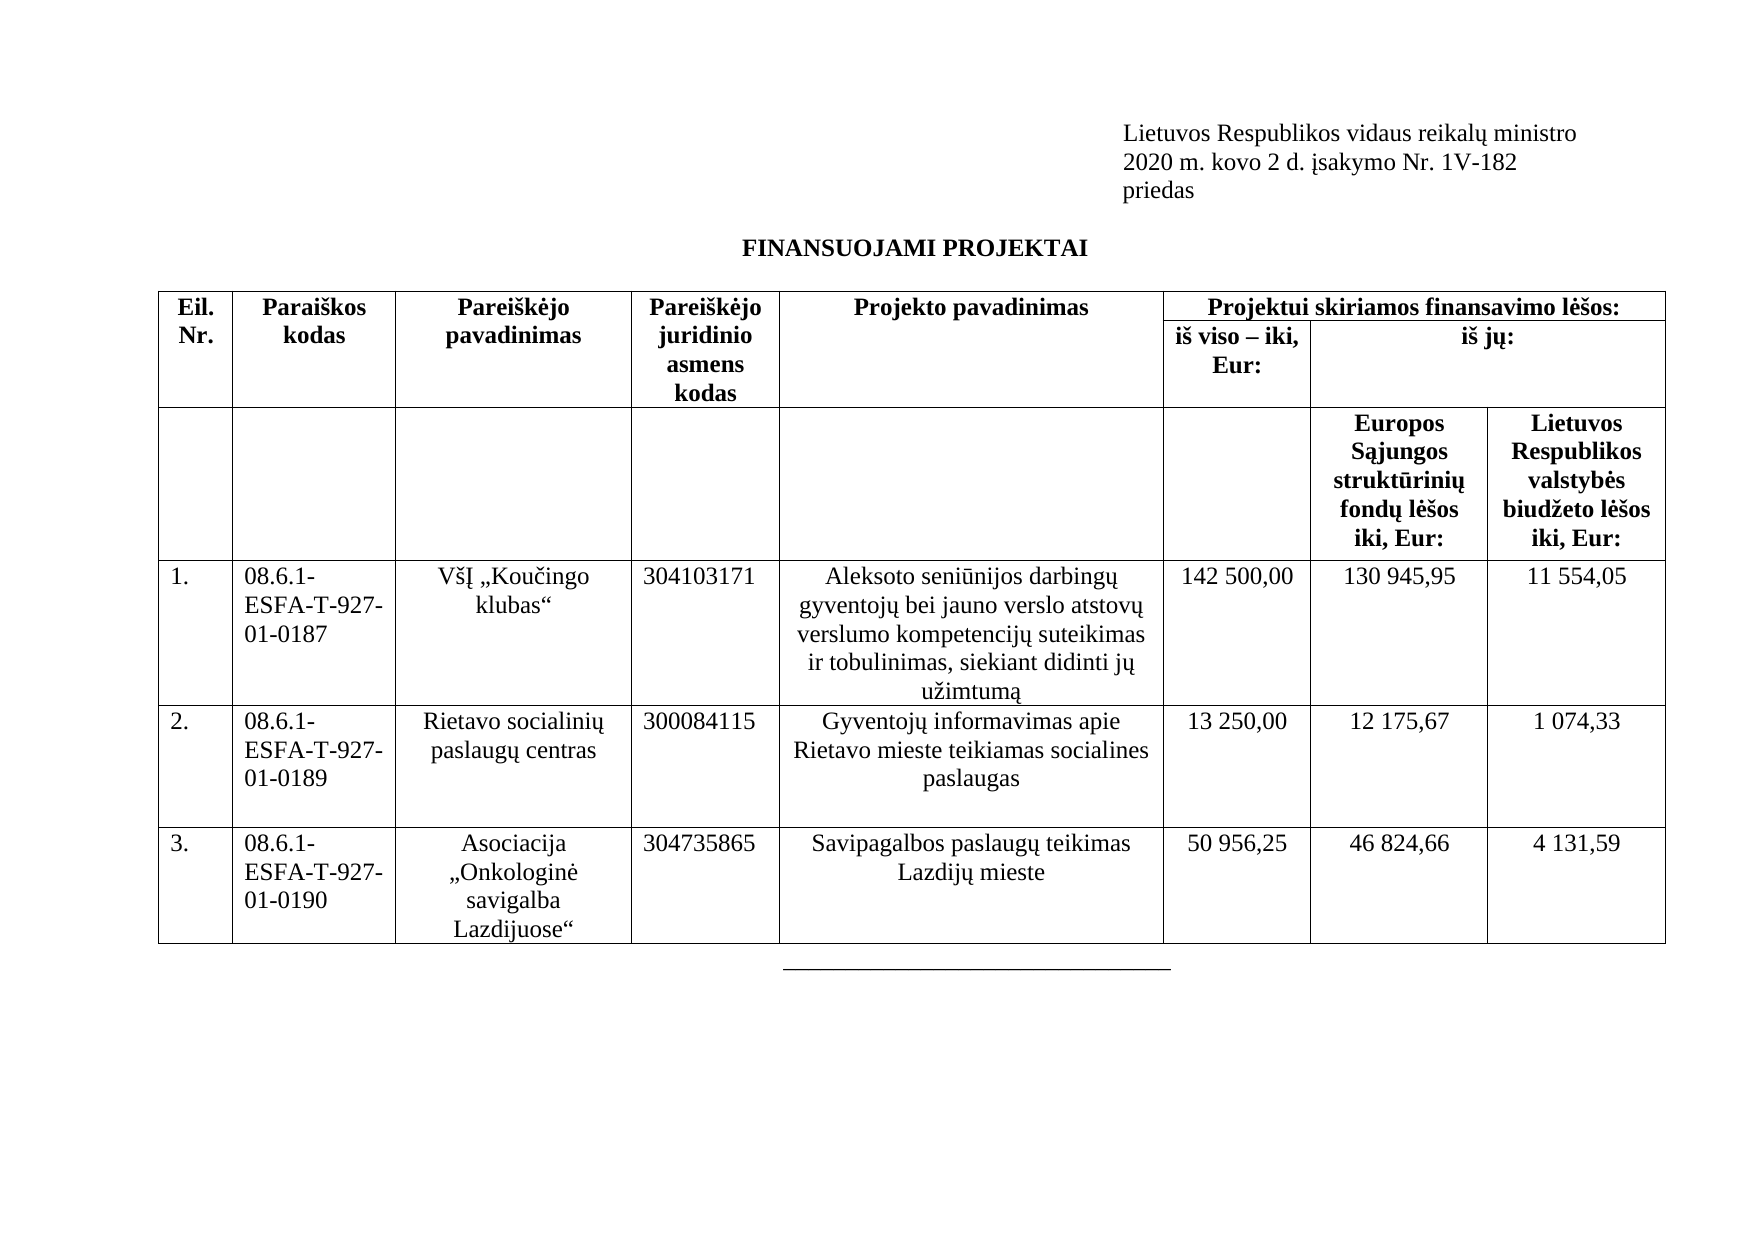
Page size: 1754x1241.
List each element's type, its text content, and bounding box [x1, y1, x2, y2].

table_cell Rietavo socialinių paslaugų centras [396, 706, 631, 827]
text _______________________________ [148, 944, 1683, 973]
table_header Projektui skiriamos finansavimo lėšos: [1164, 292, 1665, 320]
table_header Paraiškos kodas [233, 292, 395, 407]
table_cell Aleksoto seniūnijos darbingų gyventojų bei jauno verslo atstovų verslumo kompetencijų suteikimas ir tobulinimas, siekiant didinti jų užimtumą [780, 561, 1163, 705]
table_header Eil. Nr. [159, 292, 232, 407]
table_cell 2. [159, 706, 232, 827]
table_cell [159, 408, 232, 560]
table_cell [780, 408, 1163, 560]
text 2020 m. kovo 2 d. įsakymo Nr. 1V-182 [148, 147, 1683, 176]
table_cell 08.6.1-ESFA-T-927-01-0189 [233, 706, 395, 827]
table_cell [632, 408, 779, 560]
table_cell 50 956,25 [1164, 828, 1310, 943]
table_header Pareiškėjo juridinio asmens kodas [632, 292, 779, 407]
table_cell 1 074,33 [1488, 706, 1665, 827]
table_cell 4 131,59 [1488, 828, 1665, 943]
text FINANSUOJAMI PROJEKTAI [148, 233, 1683, 262]
table_cell [233, 408, 395, 560]
table_cell Lietuvos Respublikos valstybės biudžeto lėšos iki, Eur: [1488, 408, 1665, 560]
table_cell Savipagalbos paslaugų teikimas Lazdijų mieste [780, 828, 1163, 943]
table_cell 46 824,66 [1311, 828, 1487, 943]
table_cell 130 945,95 [1311, 561, 1487, 705]
table_cell 08.6.1-ESFA-T-927-01-0190 [233, 828, 395, 943]
text Lietuvos Respublikos vidaus reikalų ministro [148, 118, 1683, 147]
table_cell 300084115 [632, 706, 779, 827]
table_cell iš jų: [1311, 321, 1665, 407]
table_cell Asociacija „Onkologinė savigalba Lazdijuose“ [396, 828, 631, 943]
table_cell 142 500,00 [1164, 561, 1310, 705]
table_cell VšĮ „Koučingo klubas“ [396, 561, 631, 705]
table_cell Europos Sąjungos struktūrinių fondų lėšos iki, Eur: [1311, 408, 1487, 560]
table_cell [1164, 408, 1310, 560]
table_header Projekto pavadinimas [780, 292, 1163, 407]
table_cell 08.6.1-ESFA-T-927-01-0187 [233, 561, 395, 705]
table_cell 12 175,67 [1311, 706, 1487, 827]
table_cell iš viso – iki, Eur: [1164, 321, 1310, 407]
table_cell 11 554,05 [1488, 561, 1665, 705]
table_cell [396, 408, 631, 560]
table_cell 1. [159, 561, 232, 705]
table_cell Gyventojų informavimas apie Rietavo mieste teikiamas socialines paslaugas [780, 706, 1163, 827]
table_cell 3. [159, 828, 232, 943]
text priedas [1122, 176, 1683, 204]
table_cell 304735865 [632, 828, 779, 943]
table_cell 304103171 [632, 561, 779, 705]
table_cell 13 250,00 [1164, 706, 1310, 827]
table_header Pareiškėjo pavadinimas [396, 292, 631, 407]
